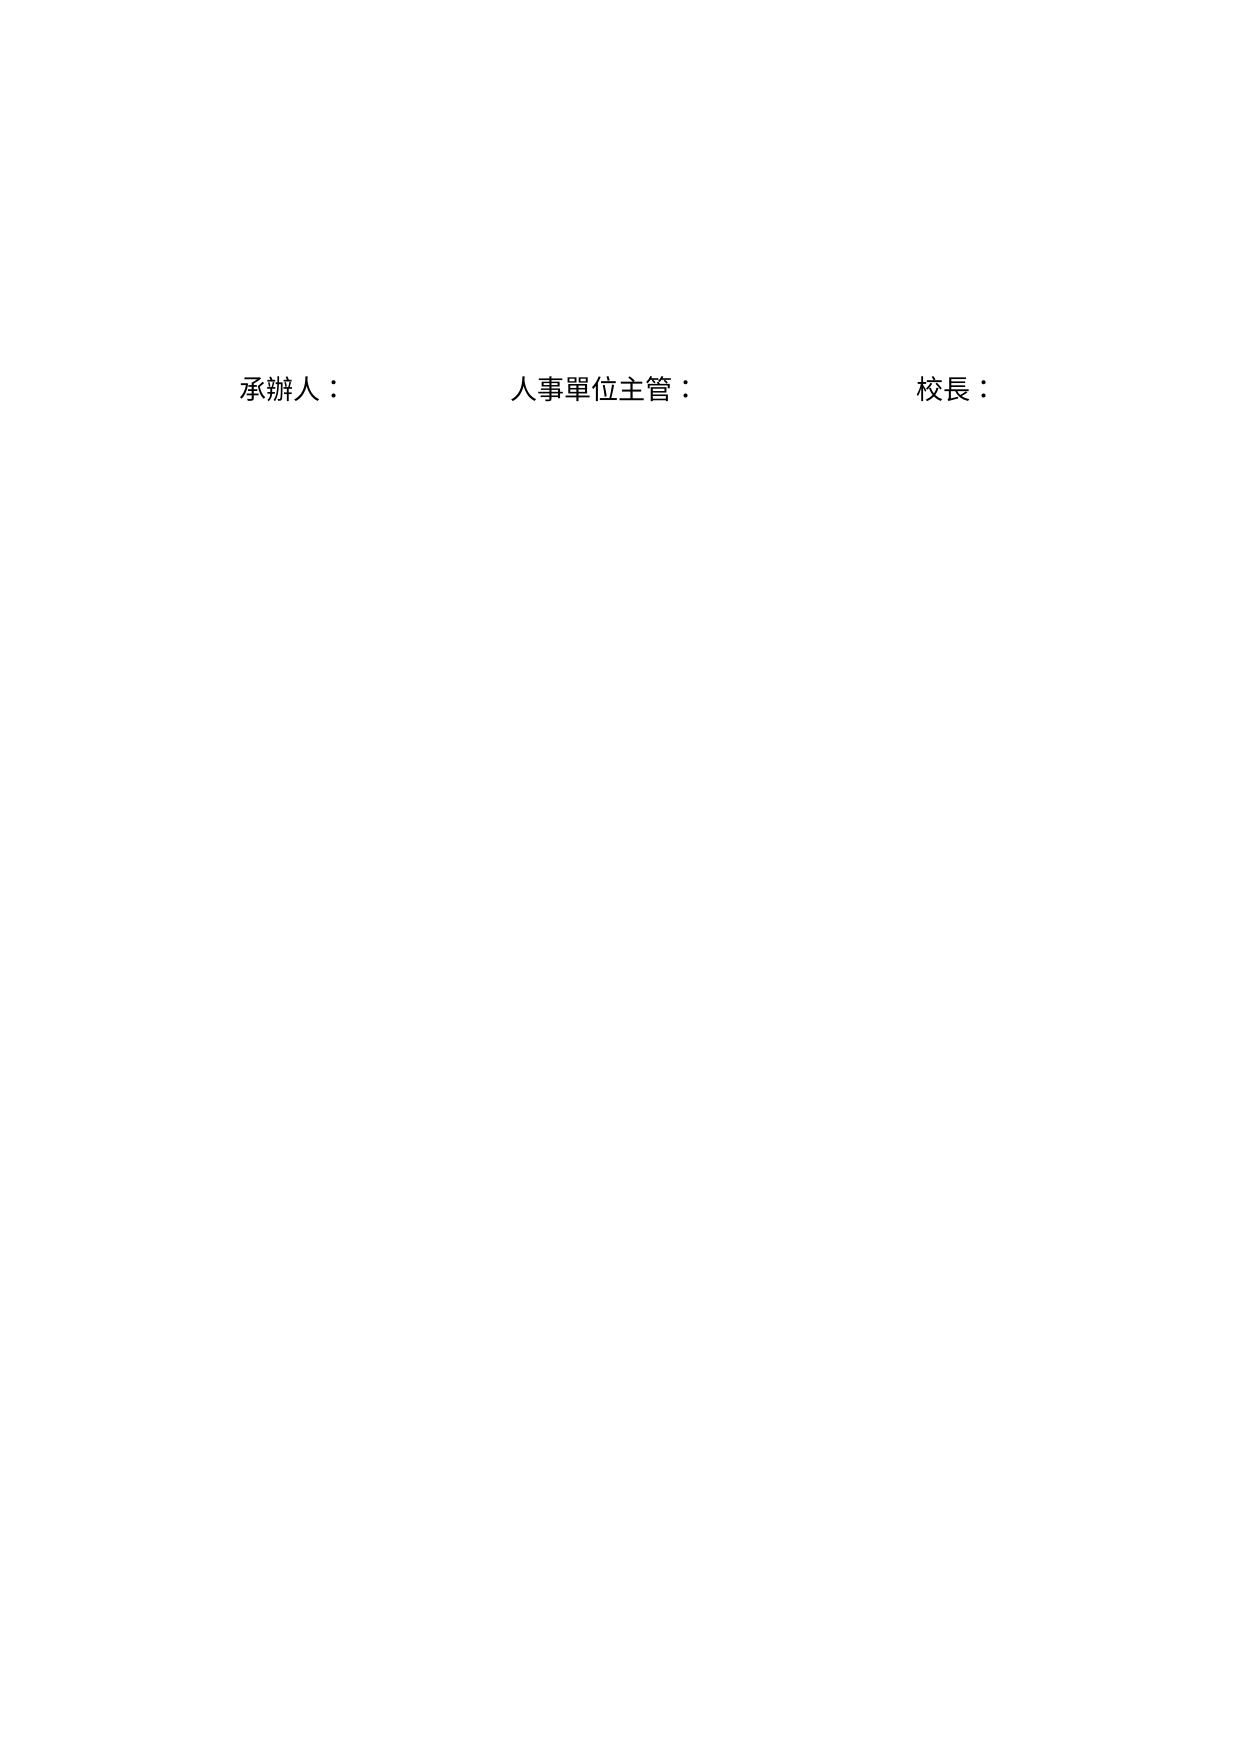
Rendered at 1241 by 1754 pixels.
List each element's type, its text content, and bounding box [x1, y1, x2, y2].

text 承辦人： 人事單位主管： 校長： [187, 346, 1048, 408]
